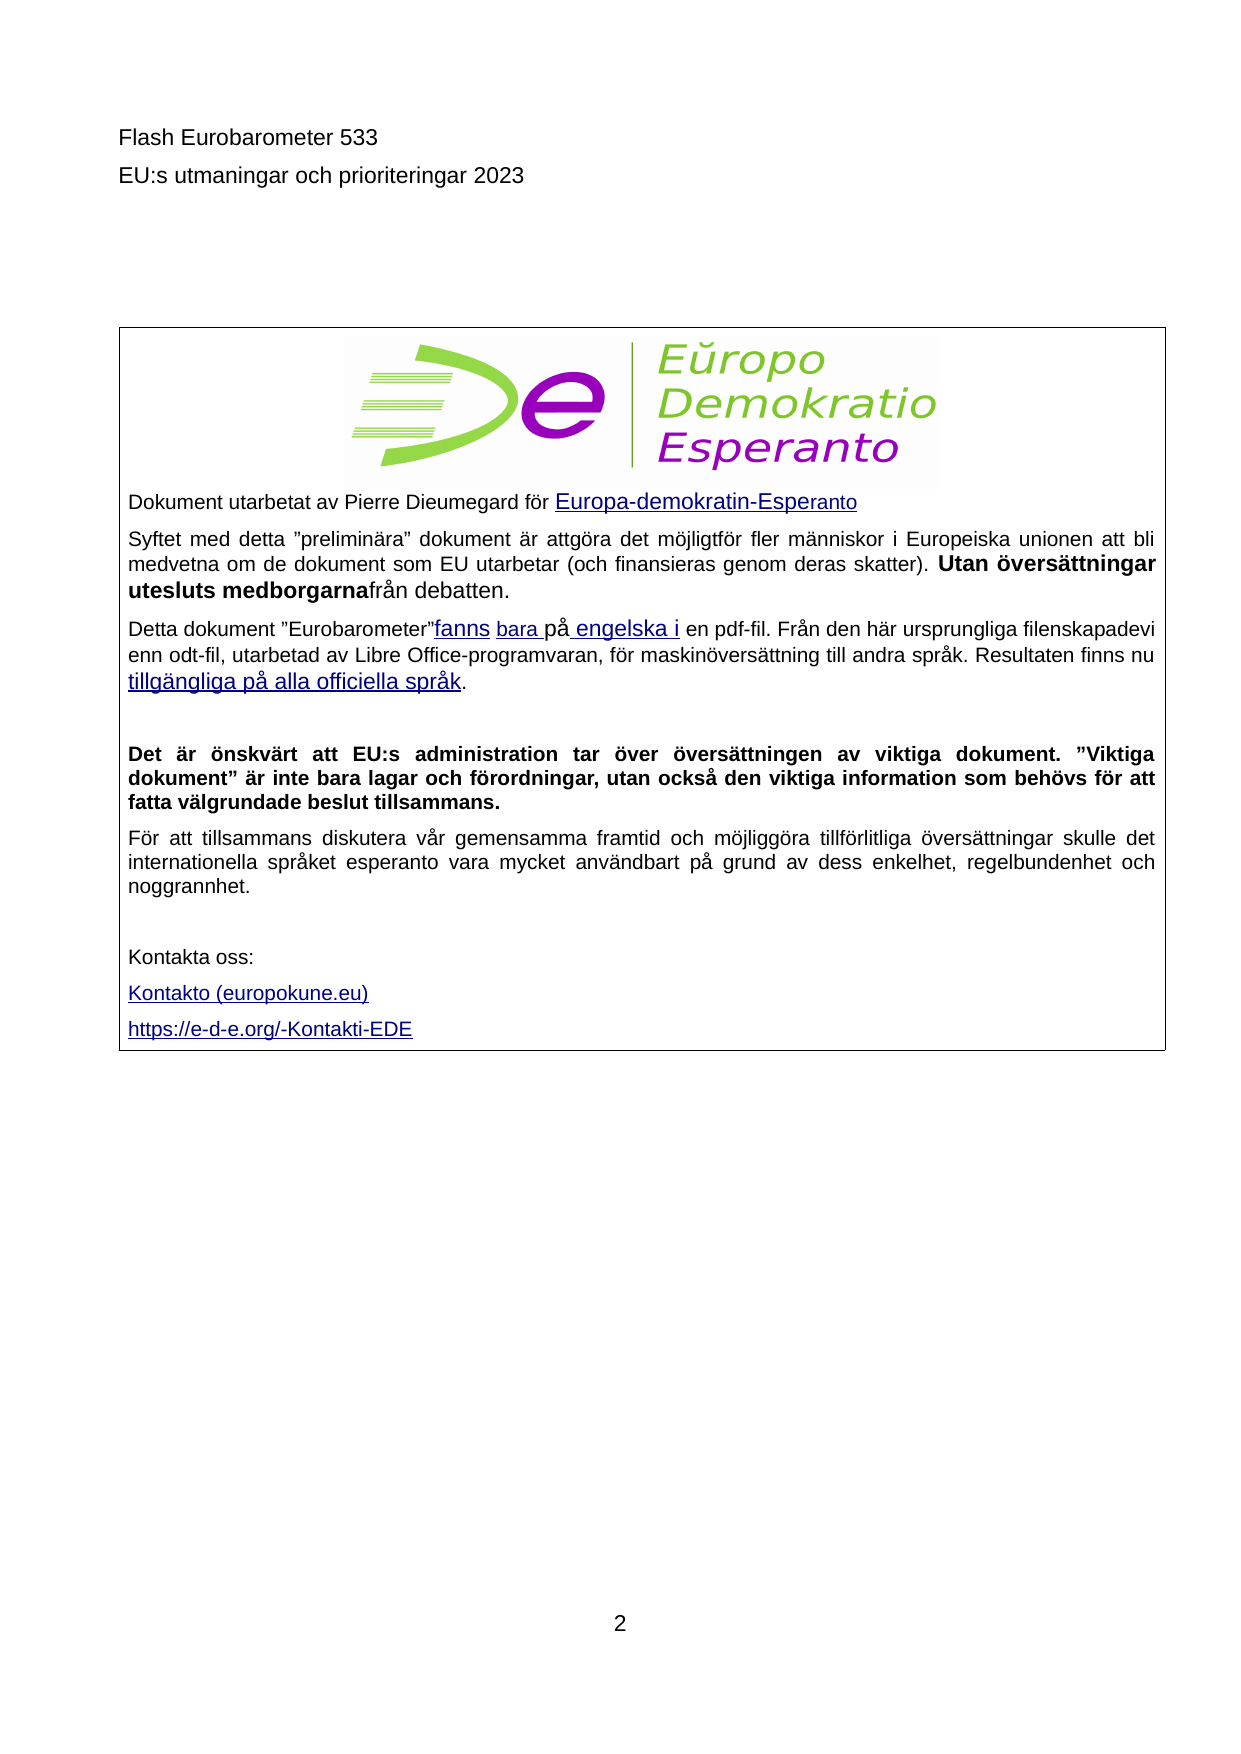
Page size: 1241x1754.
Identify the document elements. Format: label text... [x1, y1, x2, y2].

text https://e-d-e.org/-Kontakti-EDE [128, 1017, 1156, 1041]
text Kontakta oss: [128, 945, 1156, 969]
text Dokument utarbetat av Pierre Dieumegard för Europa-demokratin-Esperanto [128, 342, 1156, 514]
picture [343, 335, 941, 489]
text Det är önskvärt att EU:s administration tar över översättningen av viktiga dokument. ”Viktiga dokument” är inte bara lagar och förordningar, utan också den viktiga information som behövs för att fatta välgrundade beslut tillsammans. [128, 742, 1156, 814]
text Detta dokument ”Eurobarometer”fanns bara på engelska i en pdf-fil. Från den här ursprungliga filenskapadevi enn odt-fil, utarbetad av Libre Office-programvaran, för maskinöversättning till andra språk. Resultaten finns nu tillgängliga på alla officiella språk. [128, 615, 1156, 694]
text Kontakto (europokune.eu) [128, 981, 1156, 1005]
text För att tillsammans diskutera vår gemensamma framtid och möjliggöra tillförlitliga översättningar skulle det internationella språket esperanto vara mycket användbart på grund av dess enkelhet, regelbundenhet och noggrannhet. [128, 826, 1156, 897]
text Syftet med detta ”preliminära” dokument är attgöra det möjligtför fler människor i Europeiska unionen att bli medvetna om de dokument som EU utarbetar (och finansieras genom deras skatter). Utan översättningar utesluts medborgarnafrån debatten. [128, 526, 1156, 603]
